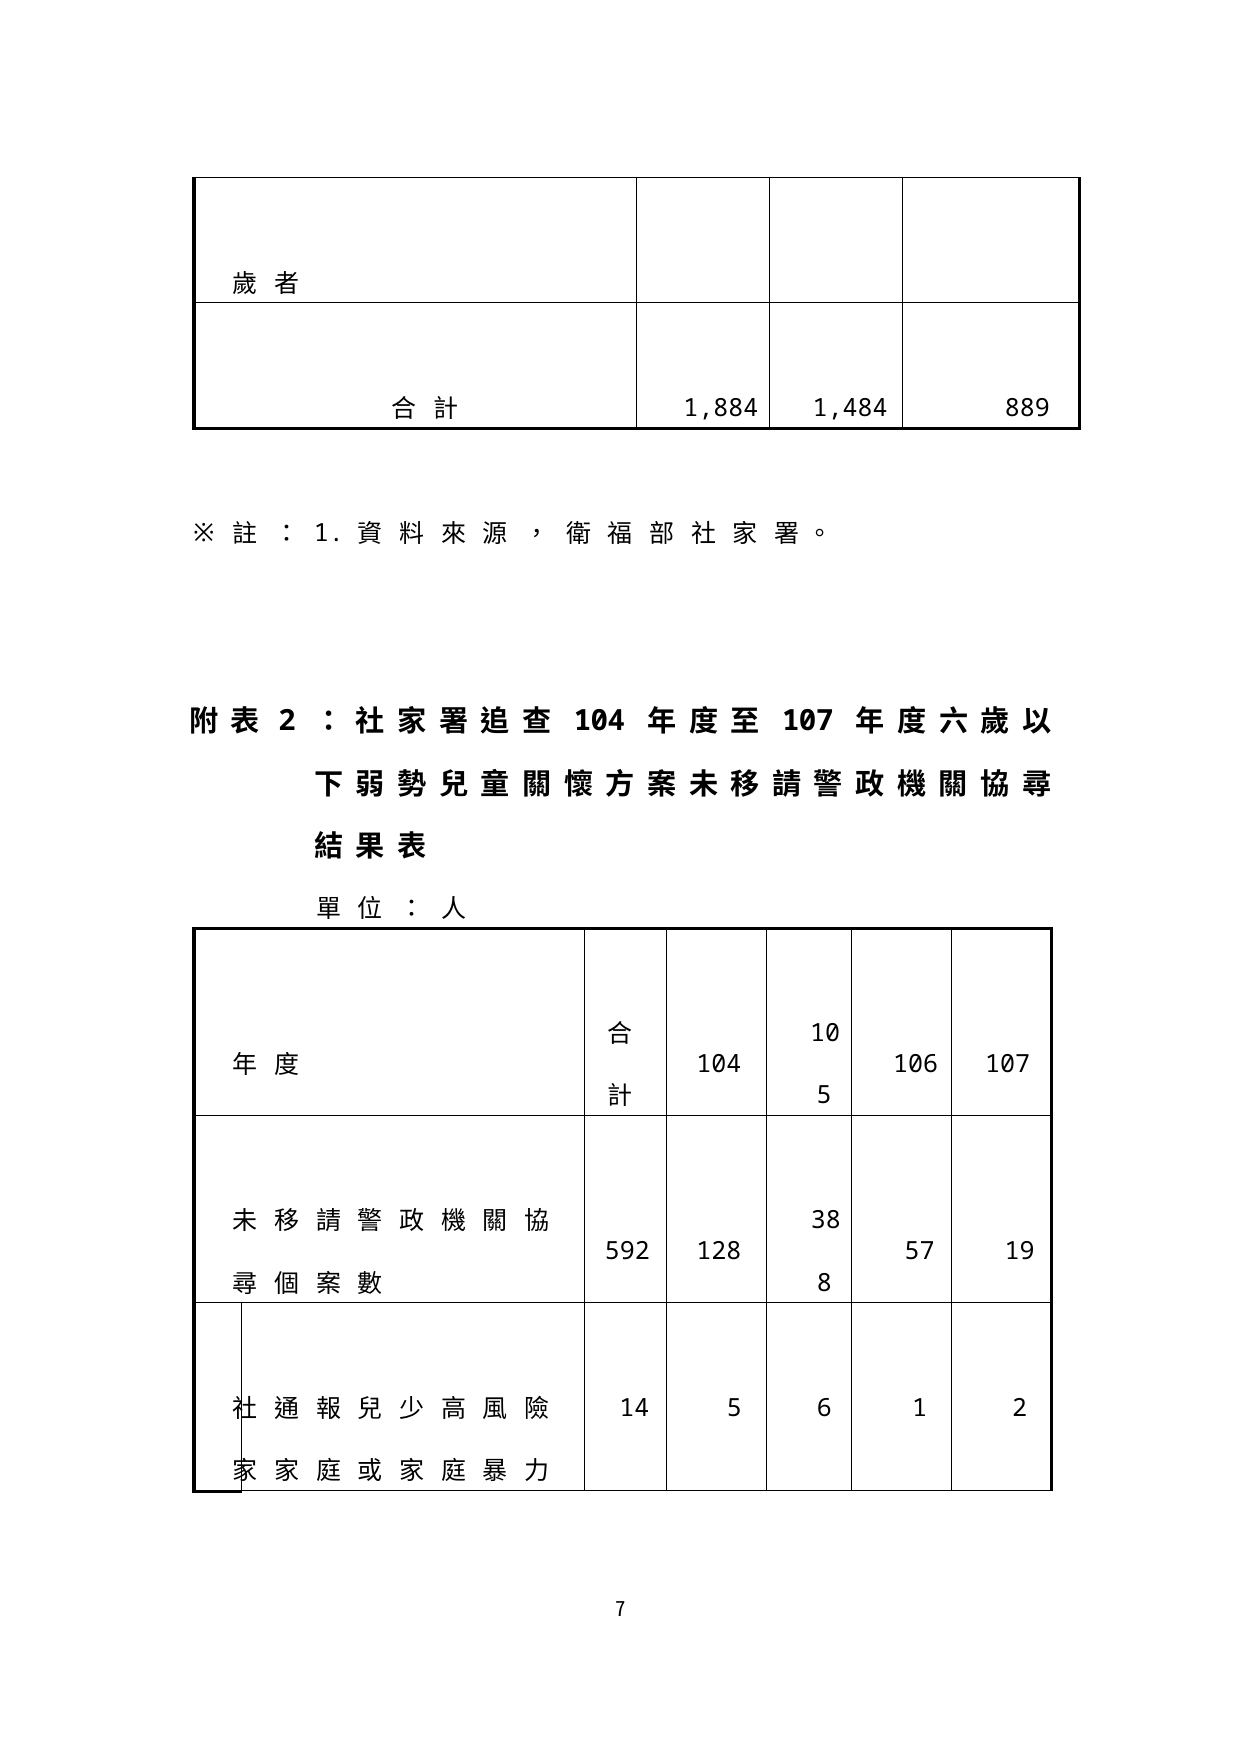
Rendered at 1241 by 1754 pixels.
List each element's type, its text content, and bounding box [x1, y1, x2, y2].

table_cell 19 [952, 1116, 1050, 1302]
table_cell 592 [585, 1116, 666, 1302]
table_cell 14 [585, 1303, 666, 1490]
table_header 105 [767, 930, 851, 1115]
table_cell 6 [767, 1303, 851, 1490]
table_cell 5 [667, 1303, 766, 1490]
table_cell 合計 [196, 303, 636, 427]
table_header 104 [667, 930, 766, 1115]
table_header 107 [952, 930, 1050, 1115]
table_cell 社家署追查結果 [196, 1303, 241, 1490]
table_cell 未移請警政機關協尋個案數 [196, 1116, 584, 1302]
table_header 合計 [585, 930, 666, 1115]
table_cell 1,484 [770, 303, 902, 427]
text 附表2：社家署追查104年度至107年度六歲以下弱勢兒童關懷方案未移請警政機關協尋結果表 單位：人 [183, 677, 1058, 927]
table_cell 1,884 [637, 303, 769, 427]
table_cell 889 [903, 303, 1078, 427]
table_cell 388 [767, 1116, 851, 1302]
table_cell [637, 178, 769, 302]
table_cell 57 [852, 1116, 951, 1302]
table_header 106 [852, 930, 951, 1115]
table_cell 通報兒少高風險家庭或家庭暴力服務 [242, 1303, 584, 1490]
table_cell 2 [952, 1303, 1050, 1490]
table_header 年度 [196, 930, 584, 1115]
table_cell 歲者 [196, 178, 636, 302]
table_cell [903, 178, 1078, 302]
text ※註：1.資料來源，衛福部社家署。 [183, 490, 1058, 552]
table_cell 1 [852, 1303, 951, 1490]
table_cell 128 [667, 1116, 766, 1302]
table_cell [770, 178, 902, 302]
